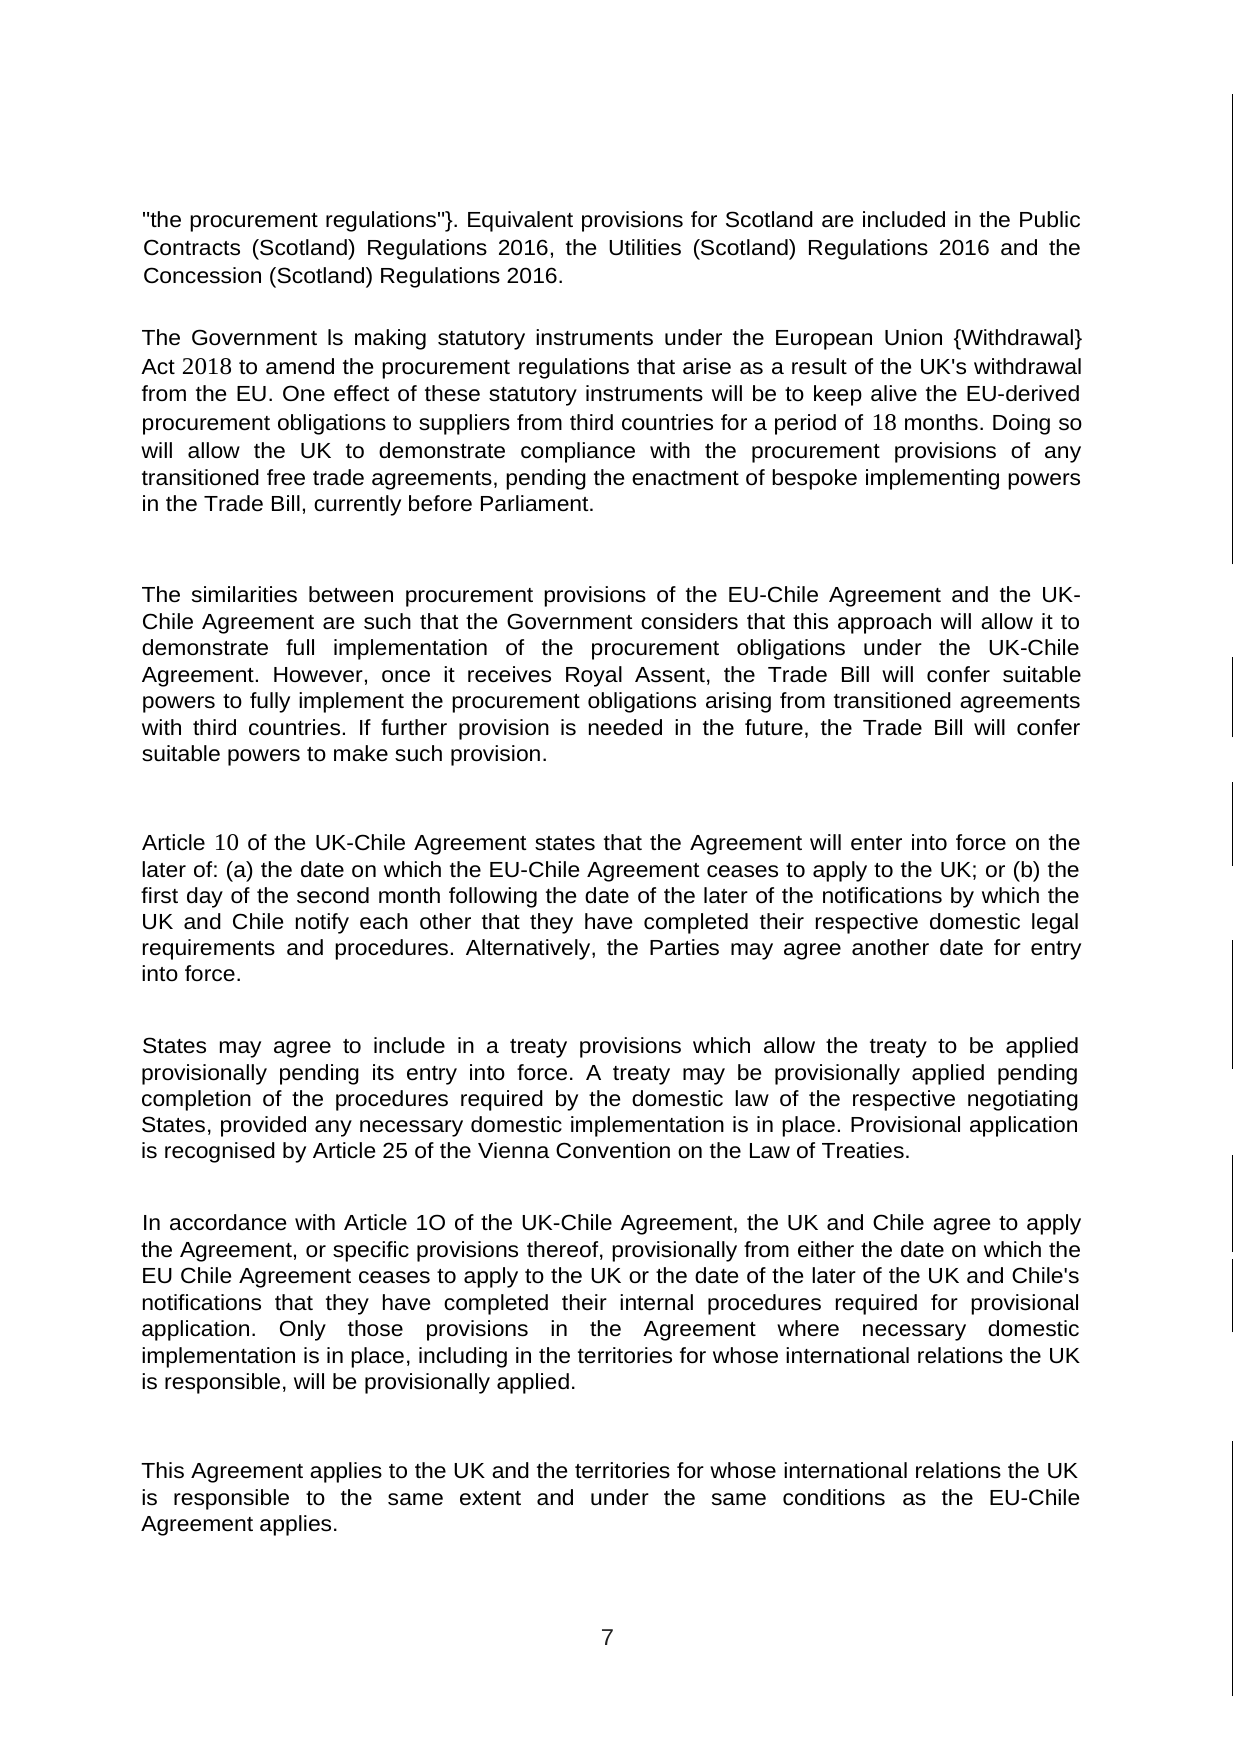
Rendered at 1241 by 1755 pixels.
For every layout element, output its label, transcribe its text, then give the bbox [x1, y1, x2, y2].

text This Agreement applies to the UK and the territories for whose international relations the UK is responsible to the same extent and under the same conditions as the EU-Chile Agreement applies. [141, 1458, 1080, 1536]
text "the procurement regulations"}. Equivalent provisions for Scotland are included in the Public Contracts (Scotland) Regulations 2016, the Utilities (Scotland) Regulations 2016 and the Concession (Scotland) Regulations 2016. [142, 207, 1082, 288]
text States may agree to include in a treaty provisions which allow the treaty to be applied provisionally pending its entry into force. A treaty may be provisionally applied pending completion of the procedures required by the domestic law of the respective negotiating States, provided any necessary domestic implementation is in place. Provisional application is recognised by Article 25 of the Vienna Convention on the Law of Treaties. [141, 1033, 1080, 1163]
text The similarities between procurement provisions of the EU-Chile Agreement and the UK-Chile Agreement are such that the Government considers that this approach will allow it to demonstrate full implementation of the procurement obligations under the UK-Chile Agreement. However, once it receives Royal Assent, the Trade Bill will confer suitable powers to fully implement the procurement obligations arising from transitioned agreements with third countries. If further provision is needed in the future, the Trade Bill will confer suitable powers to make such provision. [141, 582, 1081, 766]
text Article 10 of the UK-Chile Agreement states that the Agreement will enter into force on the later of: (a) the date on which the EU-Chile Agreement ceases to apply to the UK; or (b) the first day of the second month following the date of the later of the notifications by which the UK and Chile notify each other that they have completed their respective domestic legal requirements and procedures. Alternatively, the Parties may agree another date for entry into force. [141, 828, 1081, 986]
text The Government ls making statutory instruments under the European Union {Withdrawal} Act 2018 to amend the procurement regulations that arise as a result of the UK's withdrawal from the EU. One effect of these statutory instruments will be to keep alive the EU-derived procurement obligations to suppliers from third countries for a period of 18 months. Doing so will allow the UK to demonstrate compliance with the procurement provisions of any transitioned free trade agreements, pending the enactment of bespoke implementing powers in the Trade Bill, currently before Parliament. [141, 325, 1082, 516]
text In accordance with Article 1O of the UK-Chile Agreement, the UK and Chile agree to apply the Agreement, or specific provisions thereof, provisionally from either the date on which the EU­ Chile Agreement ceases to apply to the UK or the date of the later of the UK and Chile's notifications that they have completed their internal procedures required for provisional application. Only those provisions in the Agreement where necessary domestic implementation is in place, including in the territories for whose international relations the UK is responsible, will be provisionally applied. [141, 1210, 1081, 1394]
